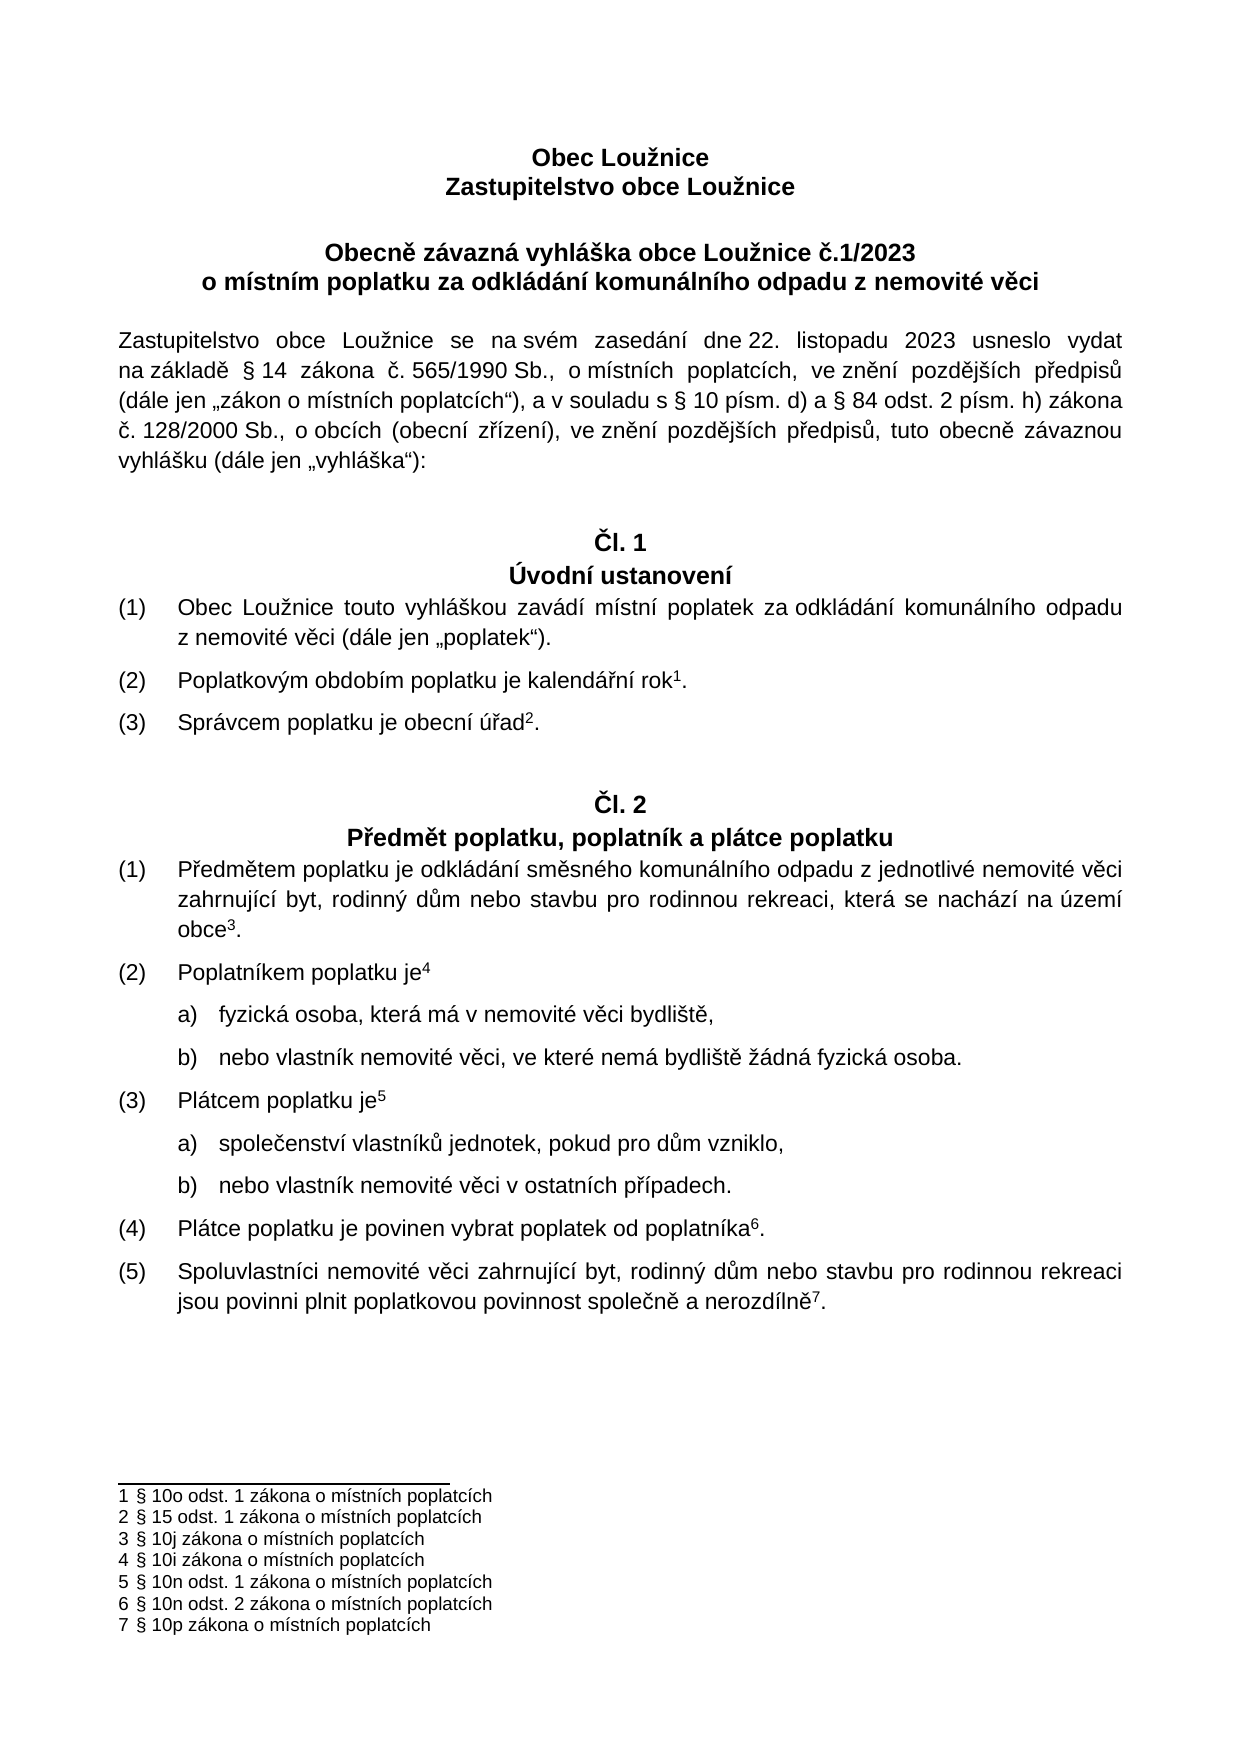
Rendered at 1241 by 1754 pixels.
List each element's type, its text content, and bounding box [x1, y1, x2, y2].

list § 10i zákona o místních poplatcích [118, 1549, 1122, 1571]
list Spoluvlastníci nemovité věci zahrnující byt, rodinný dům nebo stavbu pro rodinnou rekreaci jsou povinni plnit poplatkovou povinnost společně a nerozdílně. [118, 1258, 1122, 1314]
list § 10o odst. 1 zákona o místních poplatcích [118, 1484, 1122, 1506]
list § 15 odst. 1 zákona o místních poplatcích [118, 1506, 1122, 1528]
list Poplatkovým obdobím poplatku je kalendářní rok. [118, 667, 1122, 693]
list Předmětem poplatku je odkládání směsného komunálního odpadu z jednotlivé nemovité věci zahrnující byt, rodinný dům nebo stavbu pro rodinnou rekreaci, která se nachází na území obce. [118, 856, 1122, 942]
list § 10n odst. 2 zákona o místních poplatcích [118, 1592, 1122, 1614]
list nebo vlastník nemovité věci v ostatních případech. [177, 1172, 1122, 1199]
list Plátcem poplatku je [118, 1087, 1122, 1113]
list Poplatníkem poplatku je [118, 959, 1122, 985]
text Obec Loužnice Zastupitelstvo obce Loužnice [118, 143, 1122, 201]
subtitle Obecně závazná vyhláška obce Loužnice č.1/2023 o místním poplatku za odkládání komunálního odpadu z nemovité věci [118, 238, 1122, 295]
list nebo vlastník nemovité věci, ve které nemá bydliště žádná fyzická osoba. [177, 1044, 1122, 1071]
list Plátce poplatku je povinen vybrat poplatek od poplatníka. [118, 1215, 1122, 1241]
list Správcem poplatku je obecní úřad. [118, 709, 1122, 736]
subtitle Čl. 2 Předmět poplatku, poplatník a plátce poplatku [118, 789, 1122, 851]
text Zastupitelstvo obce Loužnice se na svém zasedání dne 22. listopadu 2023 usneslo vydat na základě § 14 zákona č. 565/1990 Sb., o místních poplatcích, ve znění pozdějších předpisů (dále jen „zákon o místních poplatcích“), a v souladu s § 10 písm. d) a § 84 odst. 2 písm. h) zákona č. 128/2000 Sb., o obcích (obecní zřízení), ve znění pozdějších předpisů, tuto obecně závaznou vyhlášku (dále jen „vyhláška“): [118, 327, 1122, 474]
list § 10j zákona o místních poplatcích [118, 1528, 1122, 1549]
list § 10n odst. 1 zákona o místních poplatcích [118, 1571, 1122, 1592]
list § 10p zákona o místních poplatcích [118, 1614, 1122, 1635]
list společenství vlastníků jednotek, pokud pro dům vzniklo, [177, 1129, 1122, 1156]
list Obec Loužnice touto vyhláškou zavádí místní poplatek za odkládání komunálního odpadu z nemovité věci (dále jen „poplatek“). [118, 594, 1122, 650]
subtitle Čl. 1 Úvodní ustanovení [118, 528, 1122, 589]
list fyzická osoba, která má v nemovité věci bydliště, [177, 1001, 1122, 1028]
